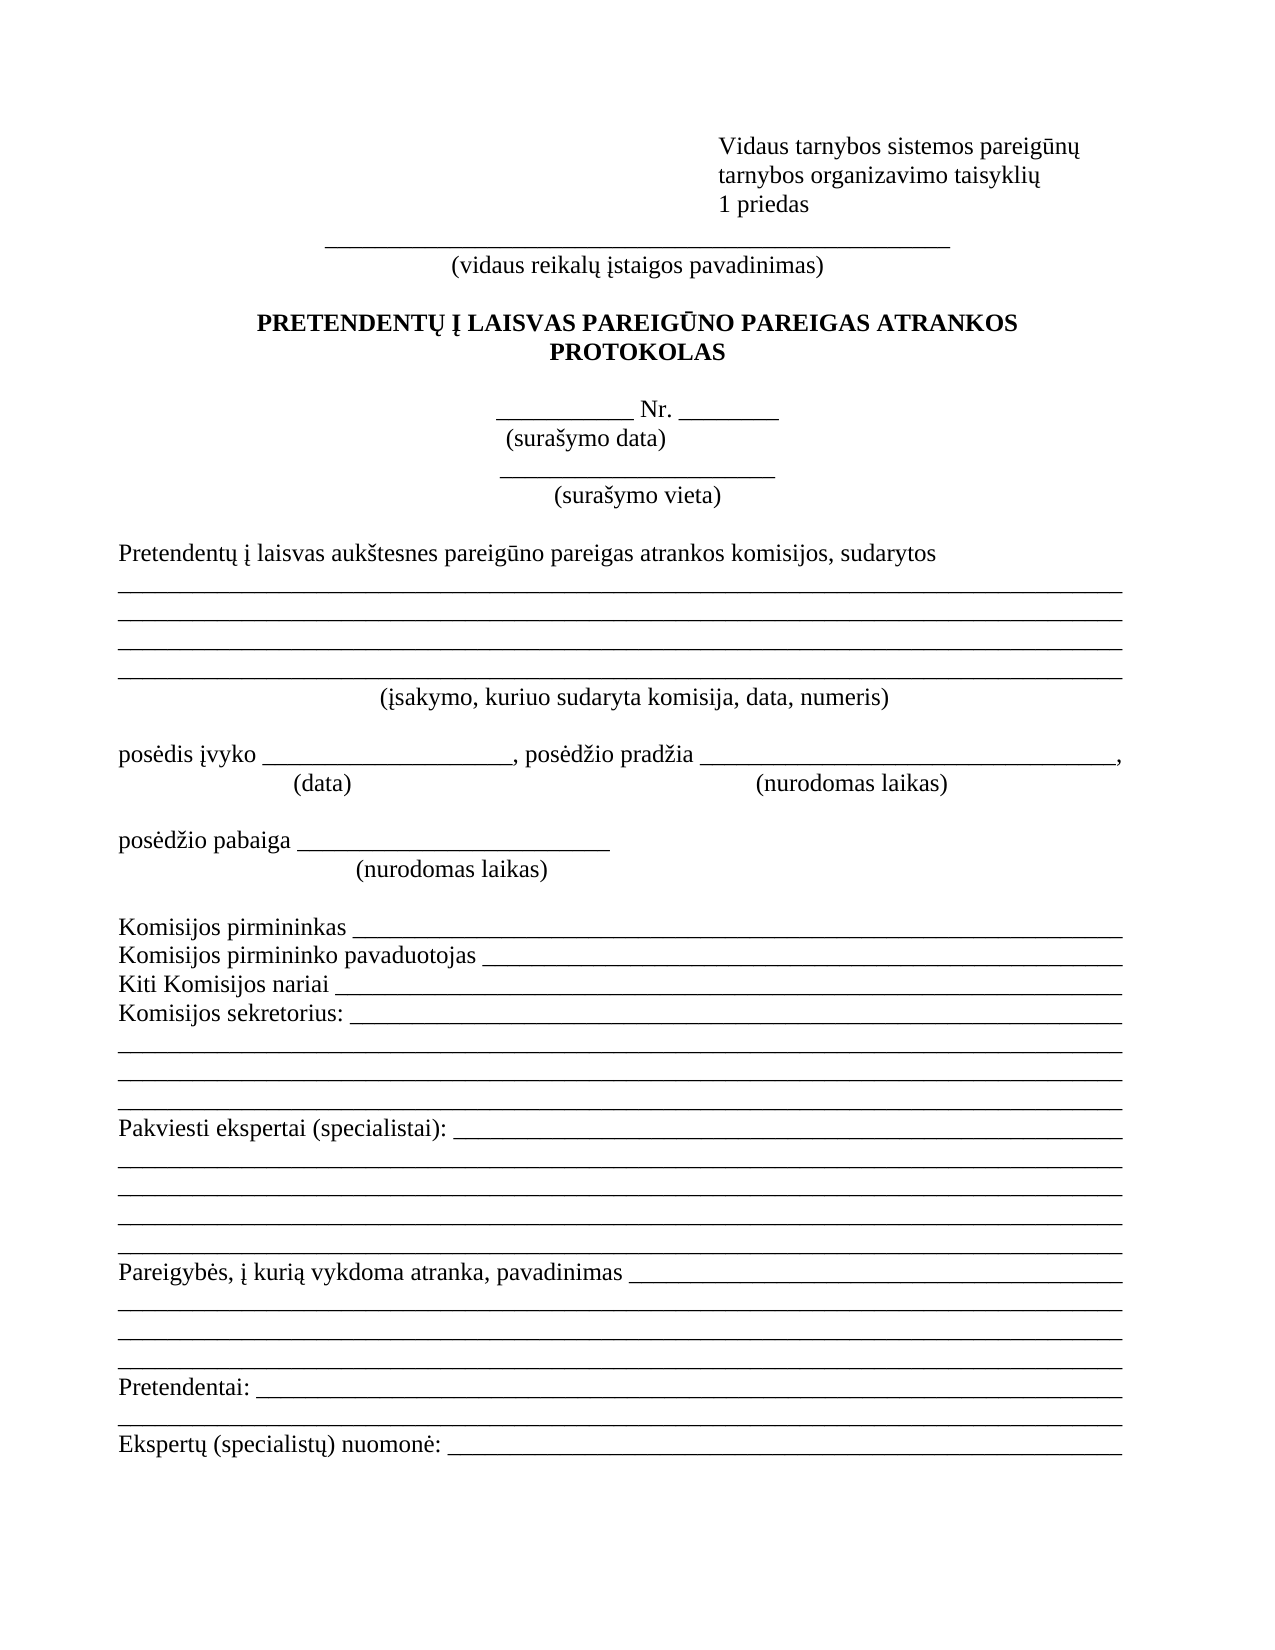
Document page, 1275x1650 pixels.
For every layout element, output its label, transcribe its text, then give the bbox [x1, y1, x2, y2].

text (vidaus reikalų įstaigos pavadinimas) [118, 251, 1157, 279]
text (nurodomas laikas) [356, 854, 1157, 883]
text Komisijos sekretorius: [118, 998, 1157, 1027]
text posėdis įvyko ____________________, posėdžio pradžia , [118, 739, 1157, 768]
text Komisijos pirmininko pavaduotojas [118, 941, 1157, 969]
text 1 priedas [718, 189, 1157, 218]
text (data) (nurodomas laikas) [293, 768, 1157, 797]
text Pretendentai: [118, 1372, 1157, 1401]
text Kiti Komisijos nariai [118, 969, 1157, 998]
text (surašymo data) [15, 423, 1157, 452]
text ___________ Nr. ________ [118, 394, 1157, 423]
text (įsakymo, kuriuo sudaryta komisija, data, numeris) [118, 682, 1157, 711]
text PRETENDENTŲ Į LAISVAS PAREIGŪNO PAREIGAS ATRANKOS [118, 308, 1157, 337]
text Pretendentų į laisvas aukštesnes pareigūno pareigas atrankos komisijos, sudarytos [118, 538, 1157, 567]
text Vidaus tarnybos sistemos pareigūnų [643, 131, 1157, 160]
text posėdžio pabaiga _________________________ [118, 826, 1157, 854]
text Ekspertų (specialistų) nuomonė: [118, 1429, 1157, 1458]
text __________________________________________________ [118, 222, 1157, 251]
text tarnybos organizavimo taisyklių [643, 160, 1157, 189]
text PROTOKOLAS [118, 337, 1157, 366]
text (surašymo vieta) [118, 481, 1157, 509]
text Pareigybės, į kurią vykdoma atranka, pavadinimas [118, 1257, 1157, 1286]
text Komisijos pirmininkas [118, 912, 1157, 941]
text Pakviesti ekspertai (specialistai): [118, 1113, 1157, 1142]
text ______________________ [118, 452, 1157, 481]
